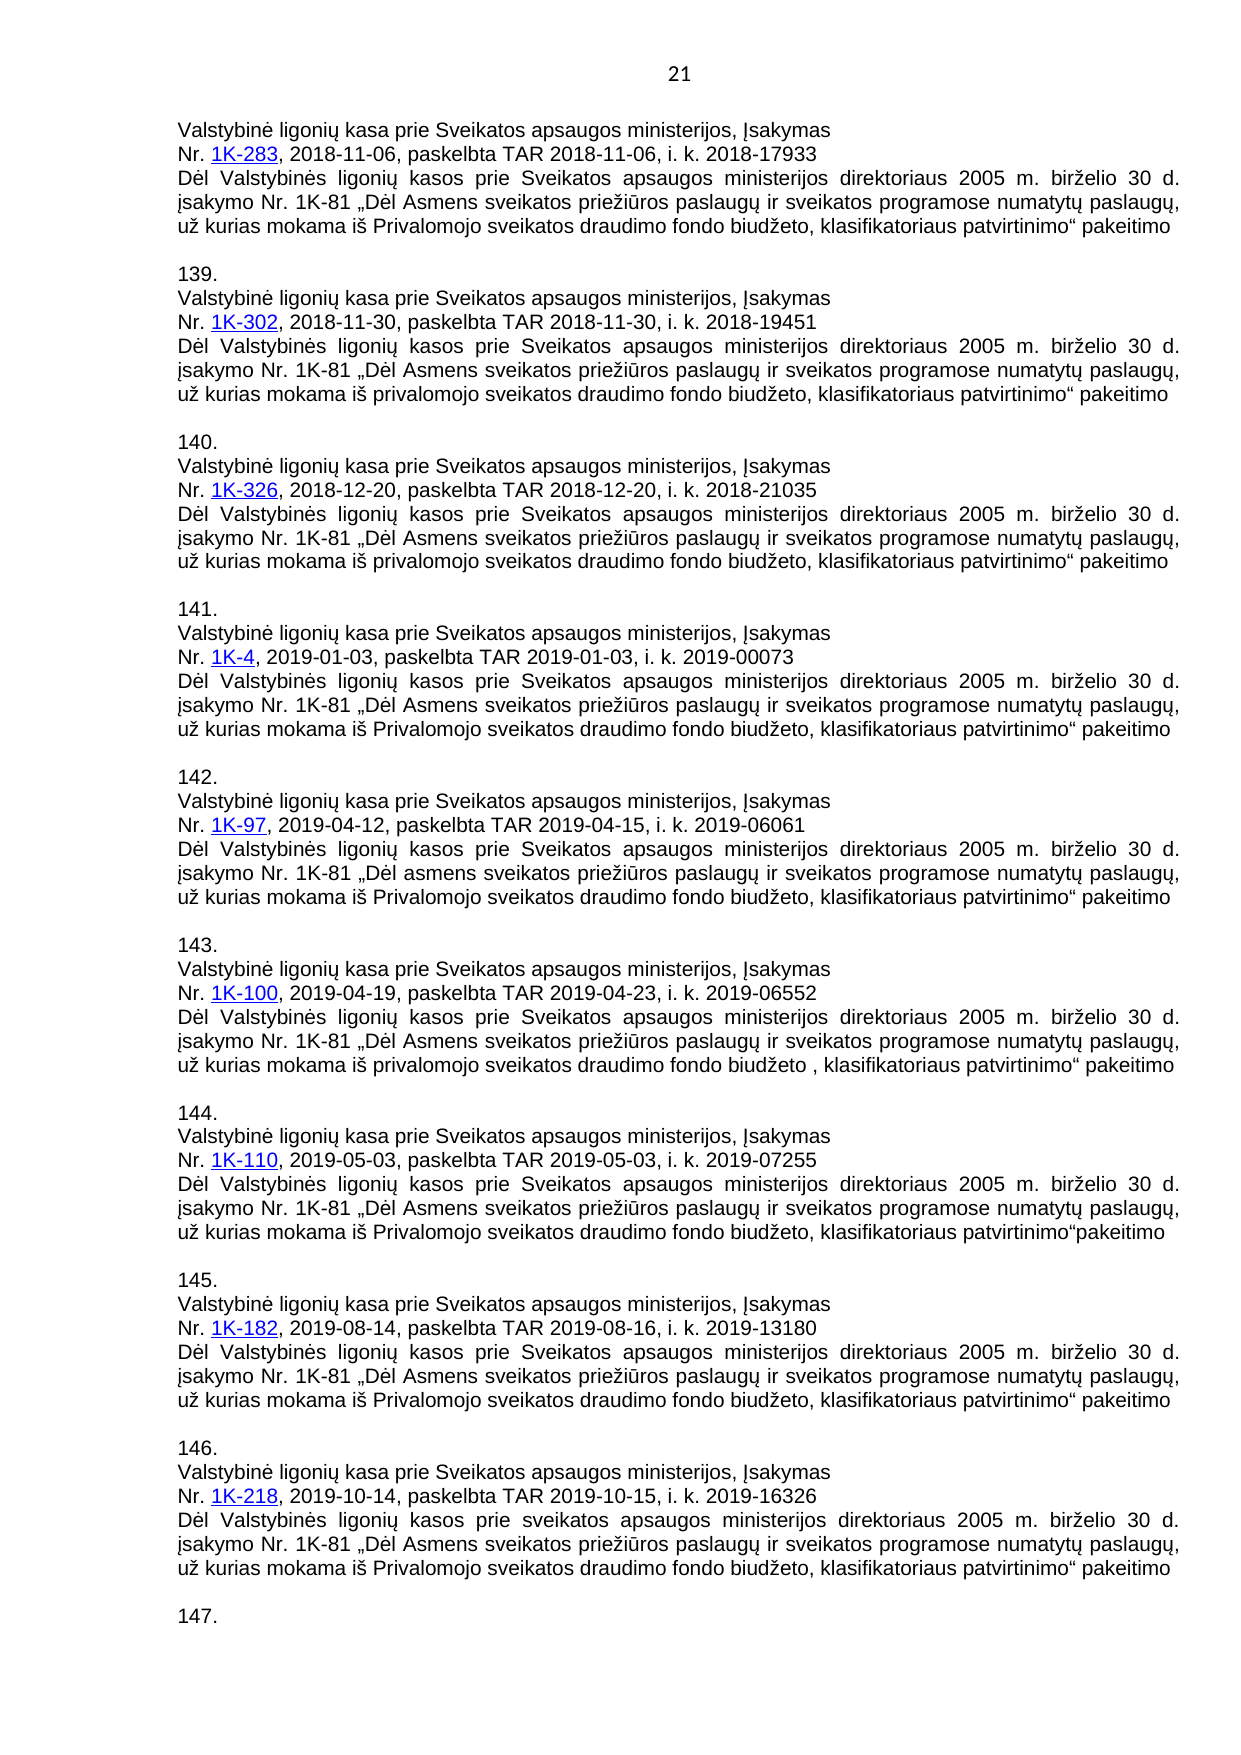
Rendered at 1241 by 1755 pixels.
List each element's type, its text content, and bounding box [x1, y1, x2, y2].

text Dėl Valstybinės ligonių kasos prie Sveikatos apsaugos ministerijos direktoriaus 2005 m. birželio 30 d. įsakymo Nr. 1K-81 „Dėl asmens sveikatos priežiūros paslaugų ir sveikatos programose numatytų paslaugų, už kurias mokama iš Privalomojo sveikatos draudimo fondo biudžeto, klasifikatoriaus patvirtinimo“ pakeitimo [177, 837, 1181, 909]
text Valstybinė ligonių kasa prie Sveikatos apsaugos ministerijos, Įsakymas [177, 1292, 1181, 1316]
text Nr. 1K-283, 2018-11-06, paskelbta TAR 2018-11-06, i. k. 2018-17933 [177, 142, 1181, 166]
text Dėl Valstybinės ligonių kasos prie Sveikatos apsaugos ministerijos direktoriaus 2005 m. birželio 30 d. įsakymo Nr. 1K-81 „Dėl Asmens sveikatos priežiūros paslaugų ir sveikatos programose numatytų paslaugų, už kurias mokama iš privalomojo sveikatos draudimo fondo biudžeto, klasifikatoriaus patvirtinimo“ pakeitimo [177, 334, 1181, 406]
text Nr. 1K-302, 2018-11-30, paskelbta TAR 2018-11-30, i. k. 2018-19451 [177, 310, 1181, 334]
text Nr. 1K-100, 2019-04-19, paskelbta TAR 2019-04-23, i. k. 2019-06552 [177, 981, 1181, 1004]
text 140. [177, 429, 1181, 453]
text Dėl Valstybinės ligonių kasos prie Sveikatos apsaugos ministerijos direktoriaus 2005 m. birželio 30 d. įsakymo Nr. 1K-81 „Dėl Asmens sveikatos priežiūros paslaugų ir sveikatos programose numatytų paslaugų, už kurias mokama iš Privalomojo sveikatos draudimo fondo biudžeto, klasifikatoriaus patvirtinimo“ pakeitimo [177, 166, 1181, 238]
text Nr. 1K-326, 2018-12-20, paskelbta TAR 2018-12-20, i. k. 2018-21035 [177, 477, 1181, 501]
text 143. [177, 933, 1181, 957]
text Valstybinė ligonių kasa prie Sveikatos apsaugos ministerijos, Įsakymas [177, 286, 1181, 310]
text 141. [177, 597, 1181, 621]
text Nr. 1K-4, 2019-01-03, paskelbta TAR 2019-01-03, i. k. 2019-00073 [177, 645, 1181, 669]
text Dėl Valstybinės ligonių kasos prie Sveikatos apsaugos ministerijos direktoriaus 2005 m. birželio 30 d. įsakymo Nr. 1K-81 „Dėl Asmens sveikatos priežiūros paslaugų ir sveikatos programose numatytų paslaugų, už kurias mokama iš privalomojo sveikatos draudimo fondo biudžeto, klasifikatoriaus patvirtinimo“ pakeitimo [177, 501, 1181, 573]
text 144. [177, 1100, 1181, 1124]
text Dėl Valstybinės ligonių kasos prie Sveikatos apsaugos ministerijos direktoriaus 2005 m. birželio 30 d. įsakymo Nr. 1K-81 „Dėl Asmens sveikatos priežiūros paslaugų ir sveikatos programose numatytų paslaugų, už kurias mokama iš Privalomojo sveikatos draudimo fondo biudžeto, klasifikatoriaus patvirtinimo“ pakeitimo [177, 669, 1181, 741]
text Nr. 1K-182, 2019-08-14, paskelbta TAR 2019-08-16, i. k. 2019-13180 [177, 1316, 1181, 1340]
text 146. [177, 1436, 1181, 1460]
text Valstybinė ligonių kasa prie Sveikatos apsaugos ministerijos, Įsakymas [177, 1124, 1181, 1148]
text 145. [177, 1268, 1181, 1292]
text 142. [177, 765, 1181, 789]
text Dėl Valstybinės ligonių kasos prie Sveikatos apsaugos ministerijos direktoriaus 2005 m. birželio 30 d. įsakymo Nr. 1K-81 „Dėl Asmens sveikatos priežiūros paslaugų ir sveikatos programose numatytų paslaugų, už kurias mokama iš privalomojo sveikatos draudimo fondo biudžeto , klasifikatoriaus patvirtinimo“ pakeitimo [177, 1004, 1181, 1076]
text Nr. 1K-110, 2019-05-03, paskelbta TAR 2019-05-03, i. k. 2019-07255 [177, 1148, 1181, 1172]
text Valstybinė ligonių kasa prie Sveikatos apsaugos ministerijos, Įsakymas [177, 957, 1181, 981]
text Valstybinė ligonių kasa prie Sveikatos apsaugos ministerijos, Įsakymas [177, 453, 1181, 477]
text Valstybinė ligonių kasa prie Sveikatos apsaugos ministerijos, Įsakymas [177, 1460, 1181, 1484]
text Valstybinė ligonių kasa prie Sveikatos apsaugos ministerijos, Įsakymas [177, 118, 1181, 142]
text Valstybinė ligonių kasa prie Sveikatos apsaugos ministerijos, Įsakymas [177, 621, 1181, 645]
text 147. [177, 1603, 1181, 1627]
text Dėl Valstybinės ligonių kasos prie sveikatos apsaugos ministerijos direktoriaus 2005 m. birželio 30 d. įsakymo Nr. 1K-81 „Dėl Asmens sveikatos priežiūros paslaugų ir sveikatos programose numatytų paslaugų, už kurias mokama iš Privalomojo sveikatos draudimo fondo biudžeto, klasifikatoriaus patvirtinimo“ pakeitimo [177, 1508, 1181, 1579]
text 139. [177, 262, 1181, 286]
text Valstybinė ligonių kasa prie Sveikatos apsaugos ministerijos, Įsakymas [177, 789, 1181, 813]
text Nr. 1K-97, 2019-04-12, paskelbta TAR 2019-04-15, i. k. 2019-06061 [177, 813, 1181, 837]
text Dėl Valstybinės ligonių kasos prie Sveikatos apsaugos ministerijos direktoriaus 2005 m. birželio 30 d. įsakymo Nr. 1K-81 „Dėl Asmens sveikatos priežiūros paslaugų ir sveikatos programose numatytų paslaugų, už kurias mokama iš Privalomojo sveikatos draudimo fondo biudžeto, klasifikatoriaus patvirtinimo“ pakeitimo [177, 1340, 1181, 1412]
text Dėl Valstybinės ligonių kasos prie Sveikatos apsaugos ministerijos direktoriaus 2005 m. birželio 30 d. įsakymo Nr. 1K-81 „Dėl Asmens sveikatos priežiūros paslaugų ir sveikatos programose numatytų paslaugų, už kurias mokama iš Privalomojo sveikatos draudimo fondo biudžeto, klasifikatoriaus patvirtinimo“pakeitimo [177, 1172, 1181, 1244]
text Nr. 1K-218, 2019-10-14, paskelbta TAR 2019-10-15, i. k. 2019-16326 [177, 1484, 1181, 1508]
